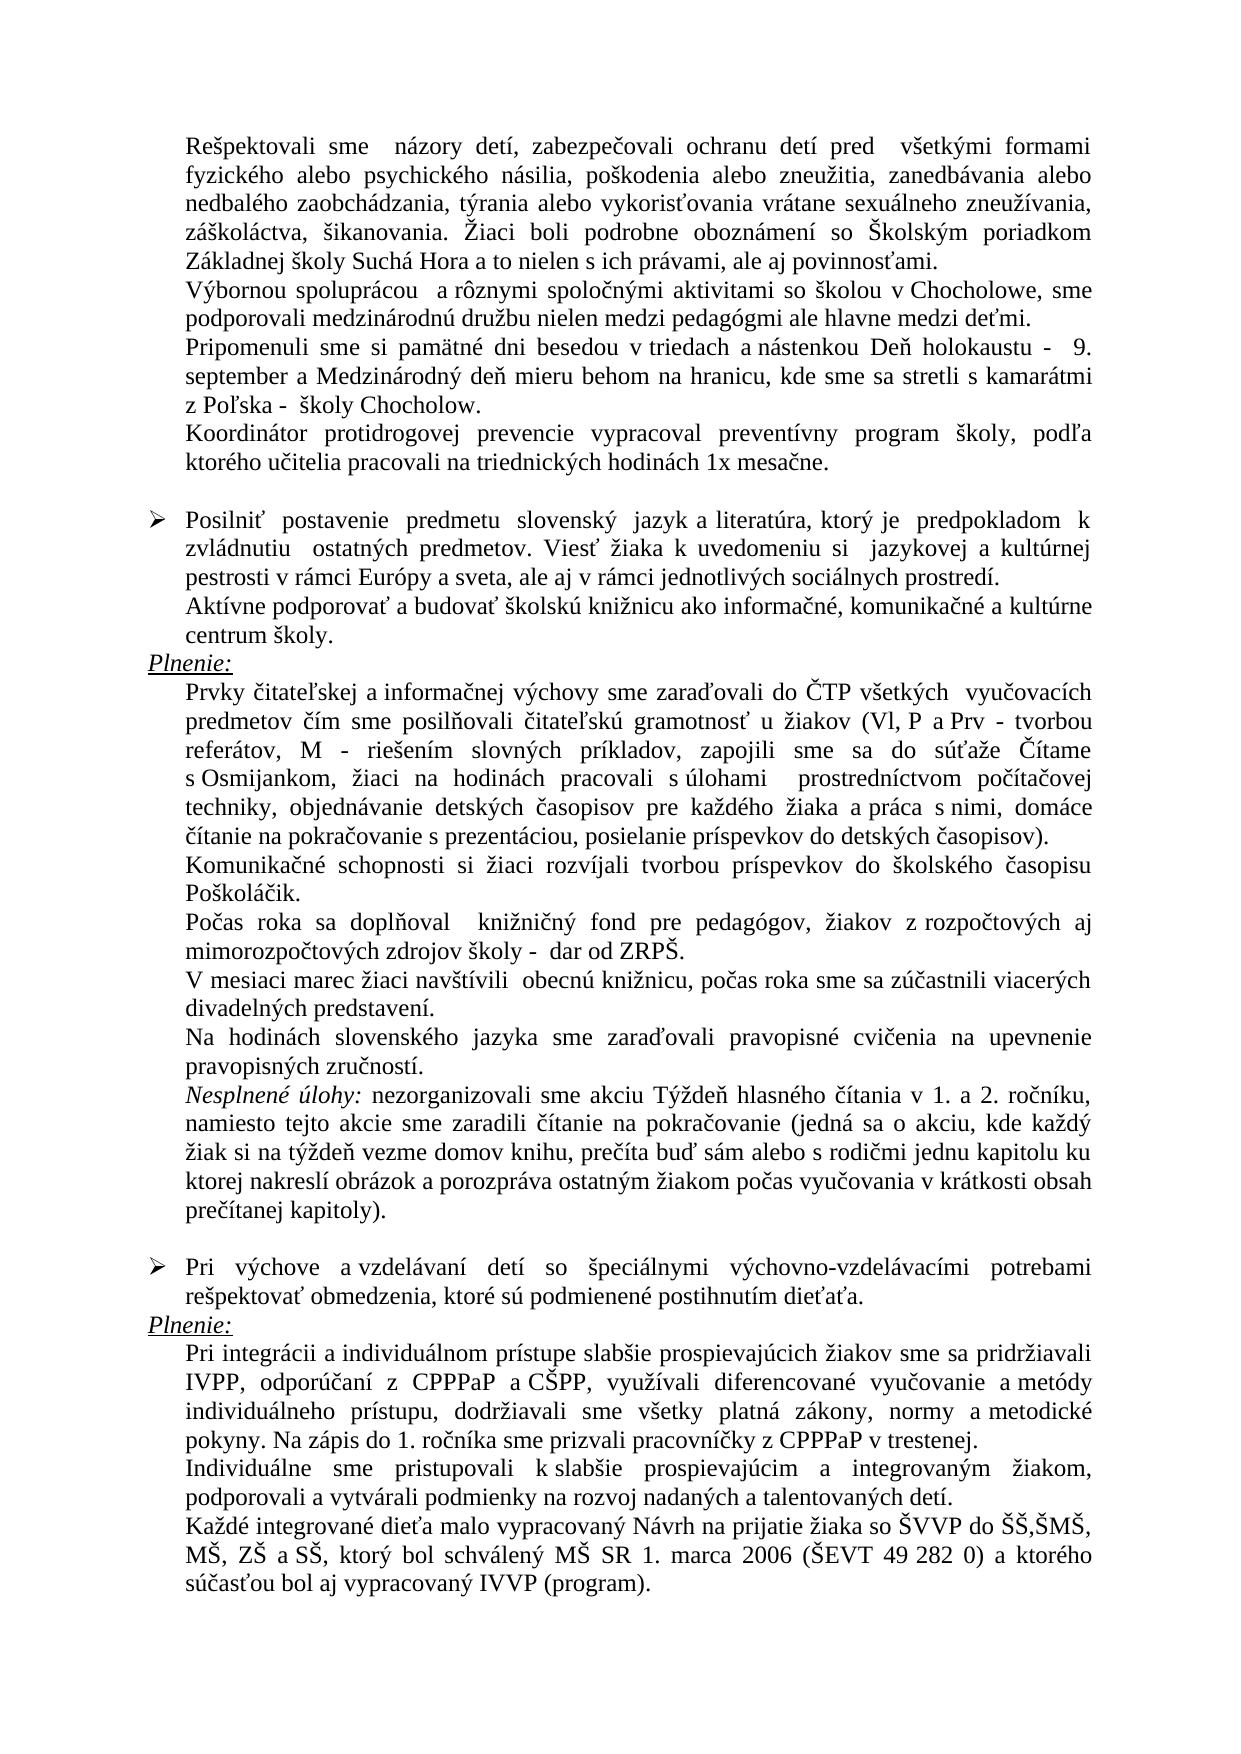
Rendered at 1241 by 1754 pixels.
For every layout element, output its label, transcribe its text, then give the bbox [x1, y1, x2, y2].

text Plnenie: [148, 1310, 1092, 1338]
text V mesiaci marec žiaci navštívili obecnú knižnicu, počas roka sme sa zúčastnili viacerých divadelných predstavení. [185, 965, 1092, 1022]
text Nesplnené úlohy: nezorganizovali sme akciu Týždeň hlasného čítania v 1. a 2. ročníku, namiesto tejto akcie sme zaradili čítanie na pokračovanie (jedná sa o akciu, kde každý žiak si na týždeň vezme domov knihu, prečíta buď sám alebo s rodičmi jednu kapitolu ku ktorej nakreslí obrázok a porozpráva ostatným žiakom počas vyučovania v krátkosti obsah prečítanej kapitoly). [185, 1080, 1092, 1223]
text Na hodinách slovenského jazyka sme zaraďovali pravopisné cvičenia na upevnenie pravopisných zručností. [185, 1022, 1092, 1080]
text Komunikačné schopnosti si žiaci rozvíjali tvorbou príspevkov do školského časopisu Poškoláčik. [185, 850, 1092, 907]
text Pripomenuli sme si pamätné dni besedou v triedach a nástenkou Deň holokaustu - 9. september a Medzinárodný deň mieru behom na hranicu, kde sme sa stretli s kamarátmi z Poľska - školy Chocholow. [185, 332, 1092, 418]
text Prvky čitateľskej a informačnej výchovy sme zaraďovali do ČTP všetkých vyučovacích predmetov čím sme posilňovali čitateľskú gramotnosť u žiakov (Vl, P a Prv - tvorbou referátov, M - riešením slovných príkladov, zapojili sme sa do súťaže Čítame s Osmijankom, žiaci na hodinách pracovali s úlohami prostredníctvom počítačovej techniky, objednávanie detských časopisov pre každého žiaka a práca s nimi, domáce čítanie na pokračovanie s prezentáciou, posielanie príspevkov do detských časopisov). [185, 677, 1092, 850]
text Každé integrované dieťa malo vypracovaný Návrh na prijatie žiaka so ŠVVP do ŠŠ,ŠMŠ, MŠ, ZŠ a SŠ, ktorý bol schválený MŠ SR 1. marca 2006 (ŠEVT 49 282 0) a ktorého súčasťou bol aj vypracovaný IVVP (program). [185, 1511, 1092, 1597]
text Aktívne podporovať a budovať školskú knižnicu ako informačné, komunikačné a kultúrne centrum školy. [148, 591, 1092, 648]
text Výbornou spoluprácou a rôznymi spoločnými aktivitami so školou v Chocholowe, sme podporovali medzinárodnú družbu nielen medzi pedagógmi ale hlavne medzi deťmi. [185, 275, 1092, 332]
text Individuálne sme pristupovali k slabšie prospievajúcim a integrovaným žiakom, podporovali a vytvárali podmienky na rozvoj nadaných a talentovaných detí. [185, 1453, 1092, 1511]
list Posilniť postavenie predmetu slovenský jazyk a literatúra, ktorý je predpokladom k zvládnutiu ostatných predmetov. Viesť žiaka k uvedomeniu si jazykovej a kultúrnej pestrosti v rámci Európy a sveta, ale aj v rámci jednotlivých sociálnych prostredí. [148, 505, 1092, 591]
text Plnenie: [148, 648, 1092, 677]
text Pri integrácii a individuálnom prístupe slabšie prospievajúcich žiakov sme sa pridržiavali IVPP, odporúčaní z CPPPaP a CŠPP, využívali diferencované vyučovanie a metódy individuálneho prístupu, dodržiavali sme všetky platná zákony, normy a metodické pokyny. Na zápis do 1. ročníka sme prizvali pracovníčky z CPPPaP v trestenej. [185, 1338, 1092, 1453]
text Počas roka sa doplňoval knižničný fond pre pedagógov, žiakov z rozpočtových aj mimorozpočtových zdrojov školy - dar od ZRPŠ. [185, 907, 1092, 965]
text Rešpektovali sme názory detí, zabezpečovali ochranu detí pred všetkými formami fyzického alebo psychického násilia, poškodenia alebo zneužitia, zanedbávania alebo nedbalého zaobchádzania, týrania alebo vykorisťovania vrátane sexuálneho zneužívania, záškoláctva, šikanovania. Žiaci boli podrobne oboznámení so Školským poriadkom Základnej školy Suchá Hora a to nielen s ich právami, ale aj povinnosťami. [185, 131, 1092, 275]
text Koordinátor protidrogovej prevencie vypracoval preventívny program školy, podľa ktorého učitelia pracovali na triednických hodinách 1x mesačne. [185, 418, 1092, 476]
list Pri výchove a vzdelávaní detí so špeciálnymi výchovno-vzdelávacími potrebami rešpektovať obmedzenia, ktoré sú podmienené postihnutím dieťaťa. [148, 1252, 1092, 1310]
